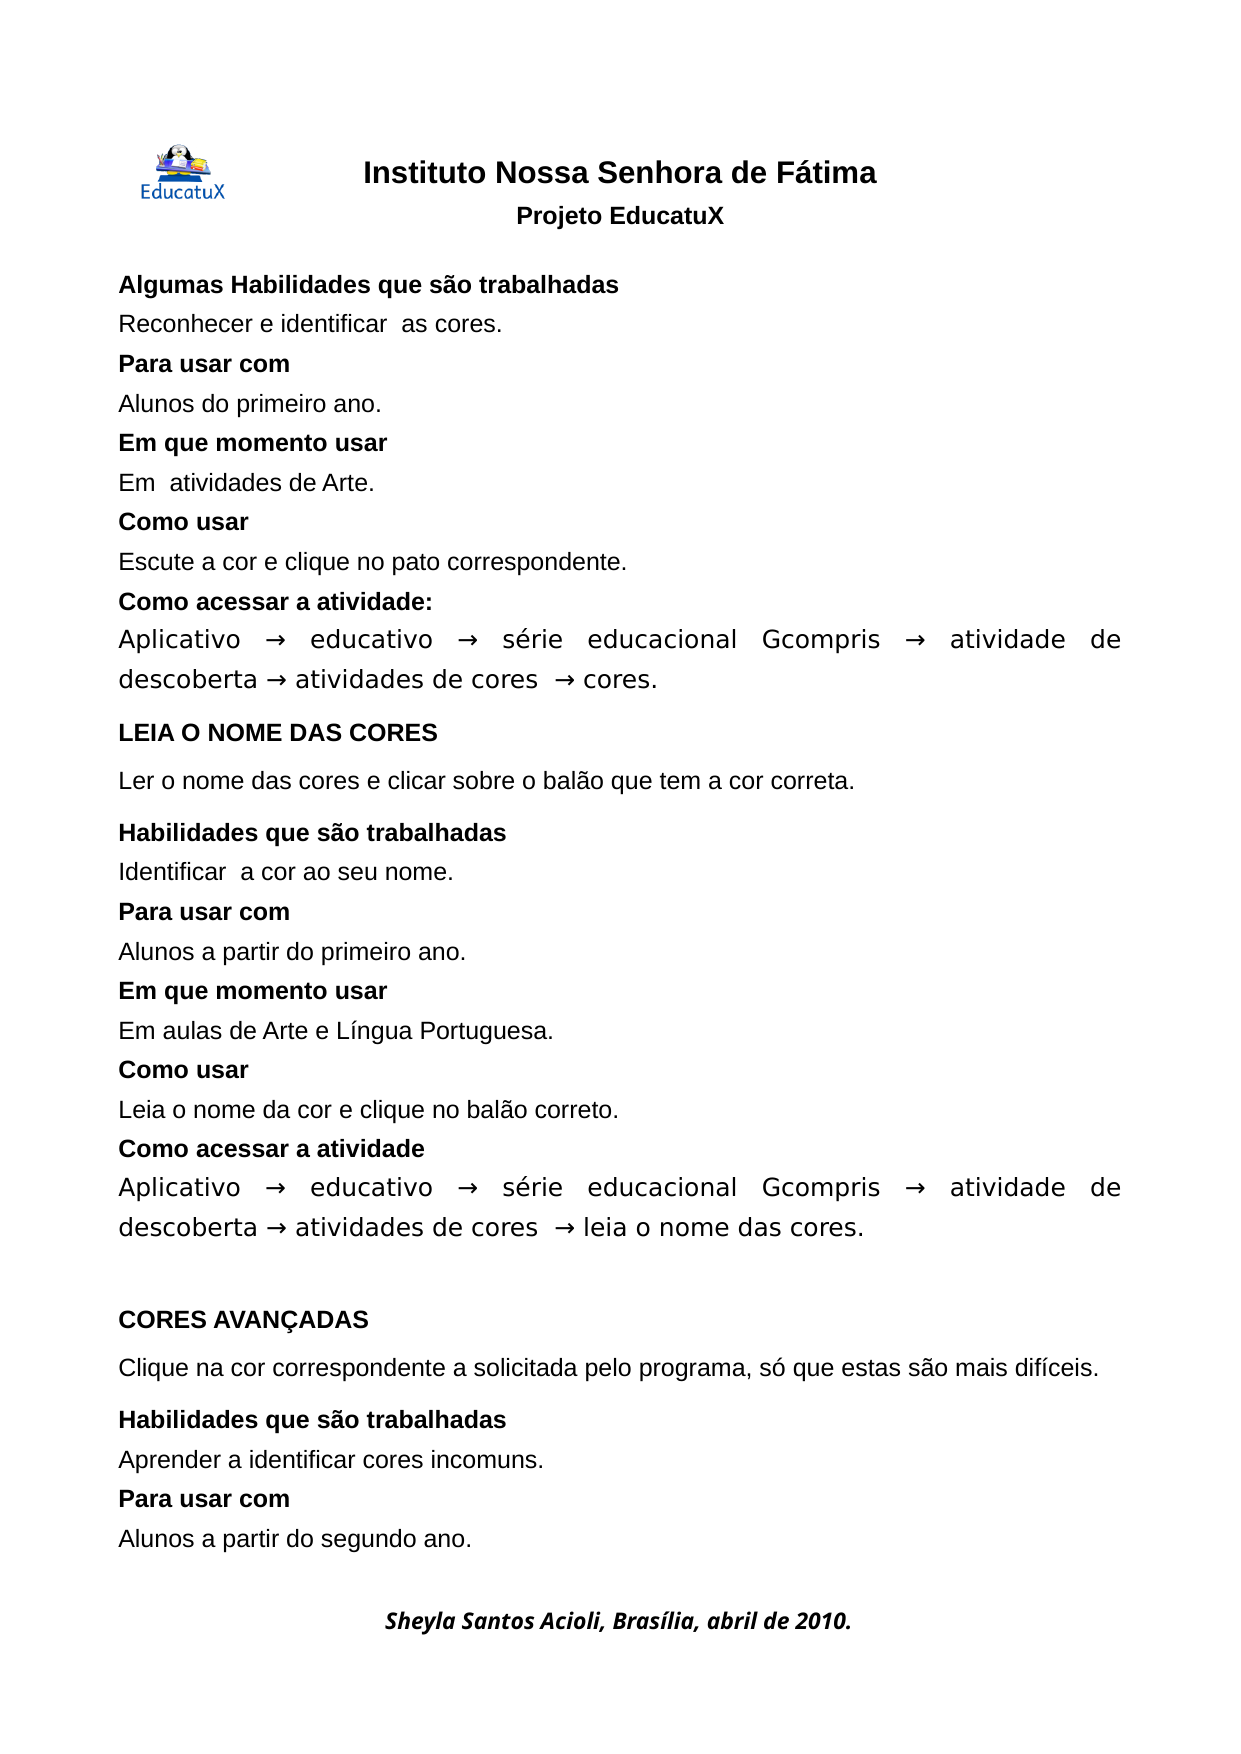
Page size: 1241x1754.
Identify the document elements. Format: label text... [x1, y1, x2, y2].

text Em que momento usar [118, 417, 1122, 457]
text Aplicativo → educativo → série educacional Gcompris → atividade de descoberta → atividades de cores → leia o nome das cores. [118, 1163, 1122, 1242]
text Leia o nome da cor e clique no balão correto. [118, 1084, 1122, 1124]
text Alunos a partir do segundo ano. [118, 1513, 1122, 1553]
text Reconhecer e identificar as cores. [118, 299, 1122, 338]
picture [134, 124, 231, 222]
text Alunos do primeiro ano. [118, 378, 1122, 417]
text Em aulas de Arte e Língua Portuguesa. [118, 1005, 1122, 1044]
text LEIA O NOME DAS CORES [118, 707, 1122, 747]
text Aplicativo → educativo → série educacional Gcompris → atividade de descoberta → atividades de cores → cores. [118, 615, 1122, 694]
text Como usar [118, 497, 1122, 536]
text Em que momento usar [118, 965, 1122, 1005]
text Identificar a cor ao seu nome. [118, 847, 1122, 886]
text Como usar [118, 1044, 1122, 1084]
text Ler o nome das cores e clicar sobre o balão que tem a cor correta. [118, 755, 1122, 794]
text Algumas Habilidades que são trabalhadas [118, 259, 1122, 299]
text Habilidades que são trabalhadas [118, 1394, 1122, 1434]
text Escute a cor e clique no pato correspondente. [118, 536, 1122, 576]
text Habilidades que são trabalhadas [118, 807, 1122, 847]
text Como acessar a atividade: [118, 576, 1122, 615]
text Para usar com [118, 338, 1122, 378]
text Em atividades de Arte. [118, 457, 1122, 497]
text CORES AVANÇADAS [118, 1294, 1122, 1334]
text Alunos a partir do primeiro ano. [118, 926, 1122, 965]
text Para usar com [118, 1474, 1122, 1513]
text Para usar com [118, 886, 1122, 926]
text Aprender a identificar cores incomuns. [118, 1434, 1122, 1474]
text Clique na cor correspondente a solicitada pelo programa, só que estas são mais difíceis. [118, 1342, 1122, 1382]
text Como acessar a atividade [118, 1124, 1122, 1163]
